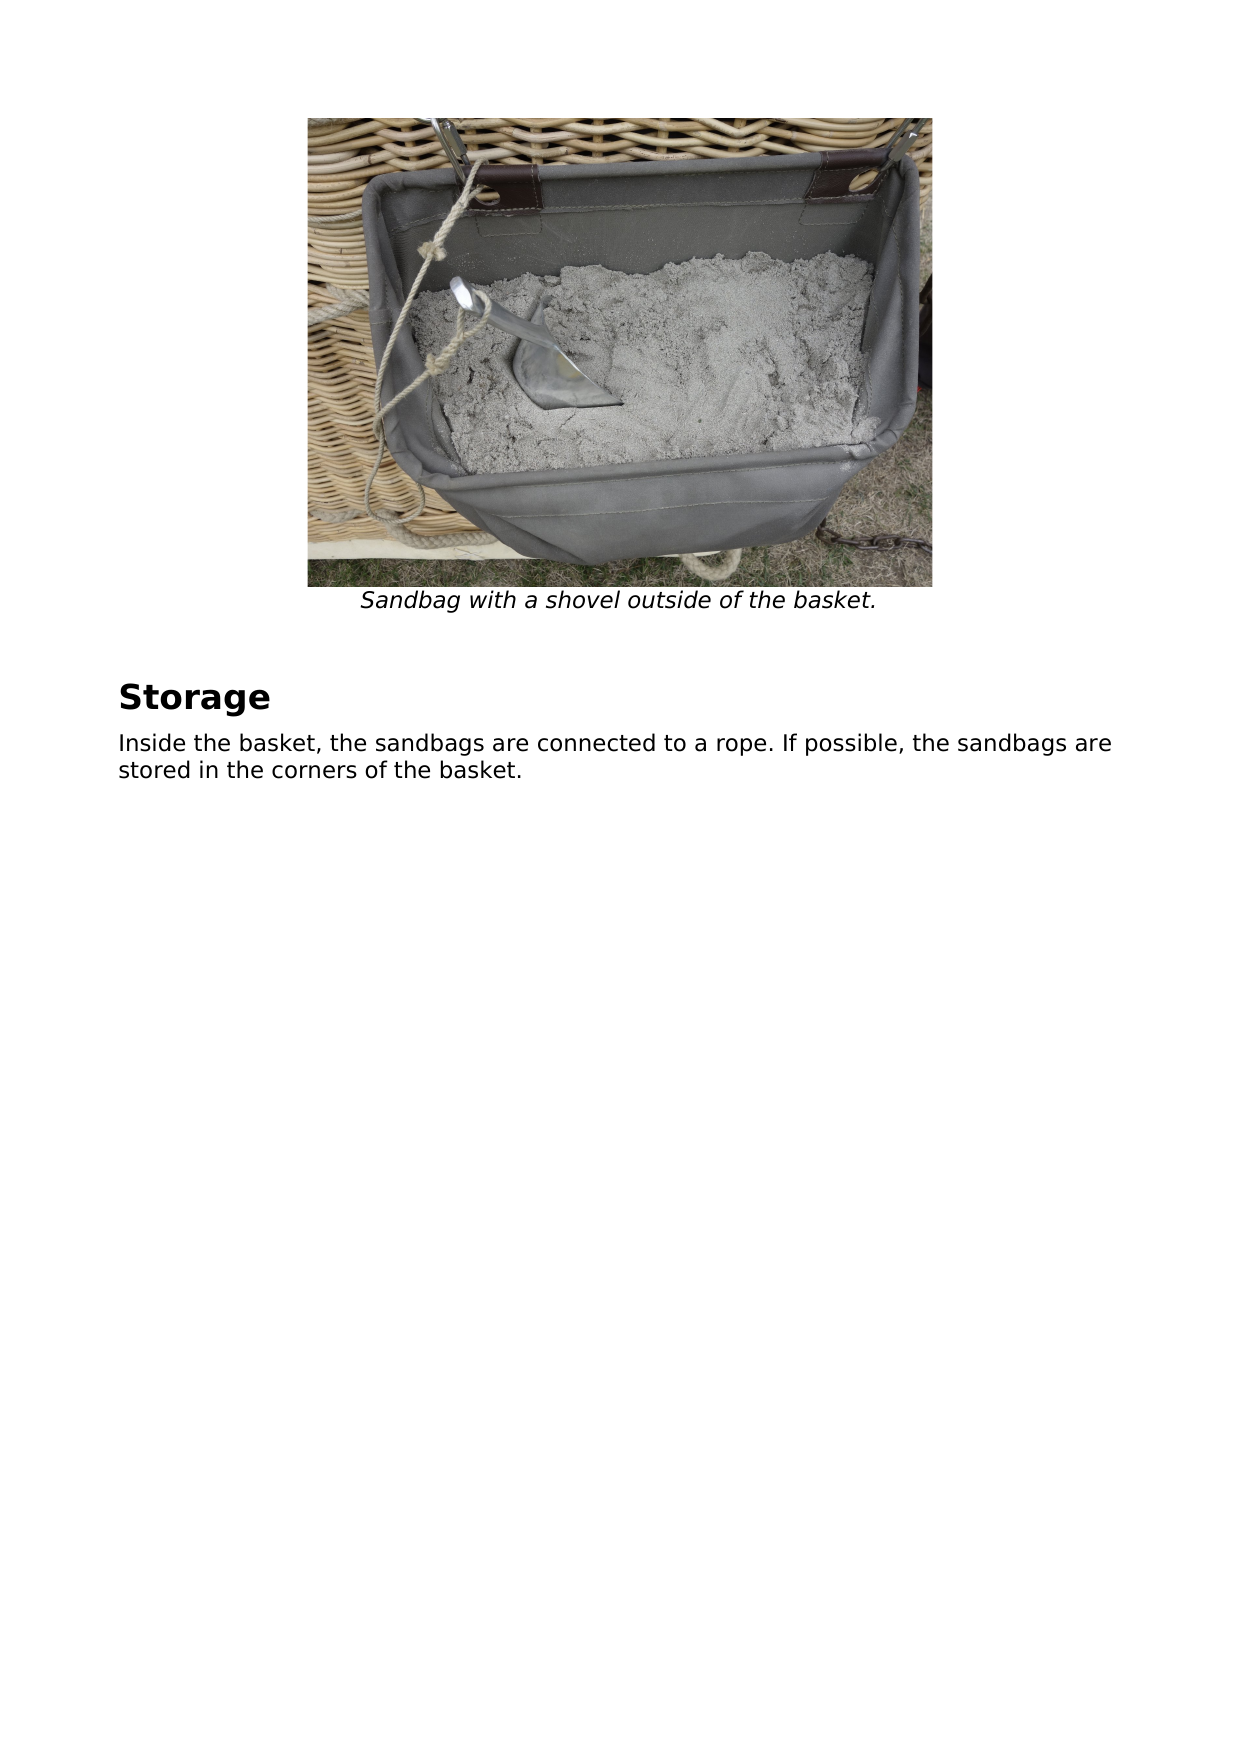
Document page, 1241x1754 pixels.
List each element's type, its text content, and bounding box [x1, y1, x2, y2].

text Sandbag with a shovel outside of the basket. [308, 587, 933, 613]
subtitle Storage [118, 678, 1122, 718]
picture [307, 118, 933, 587]
text Inside the basket, the sandbags are connected to a rope. If possible, the sandbags are stored in the corners of the basket. [118, 730, 1122, 783]
